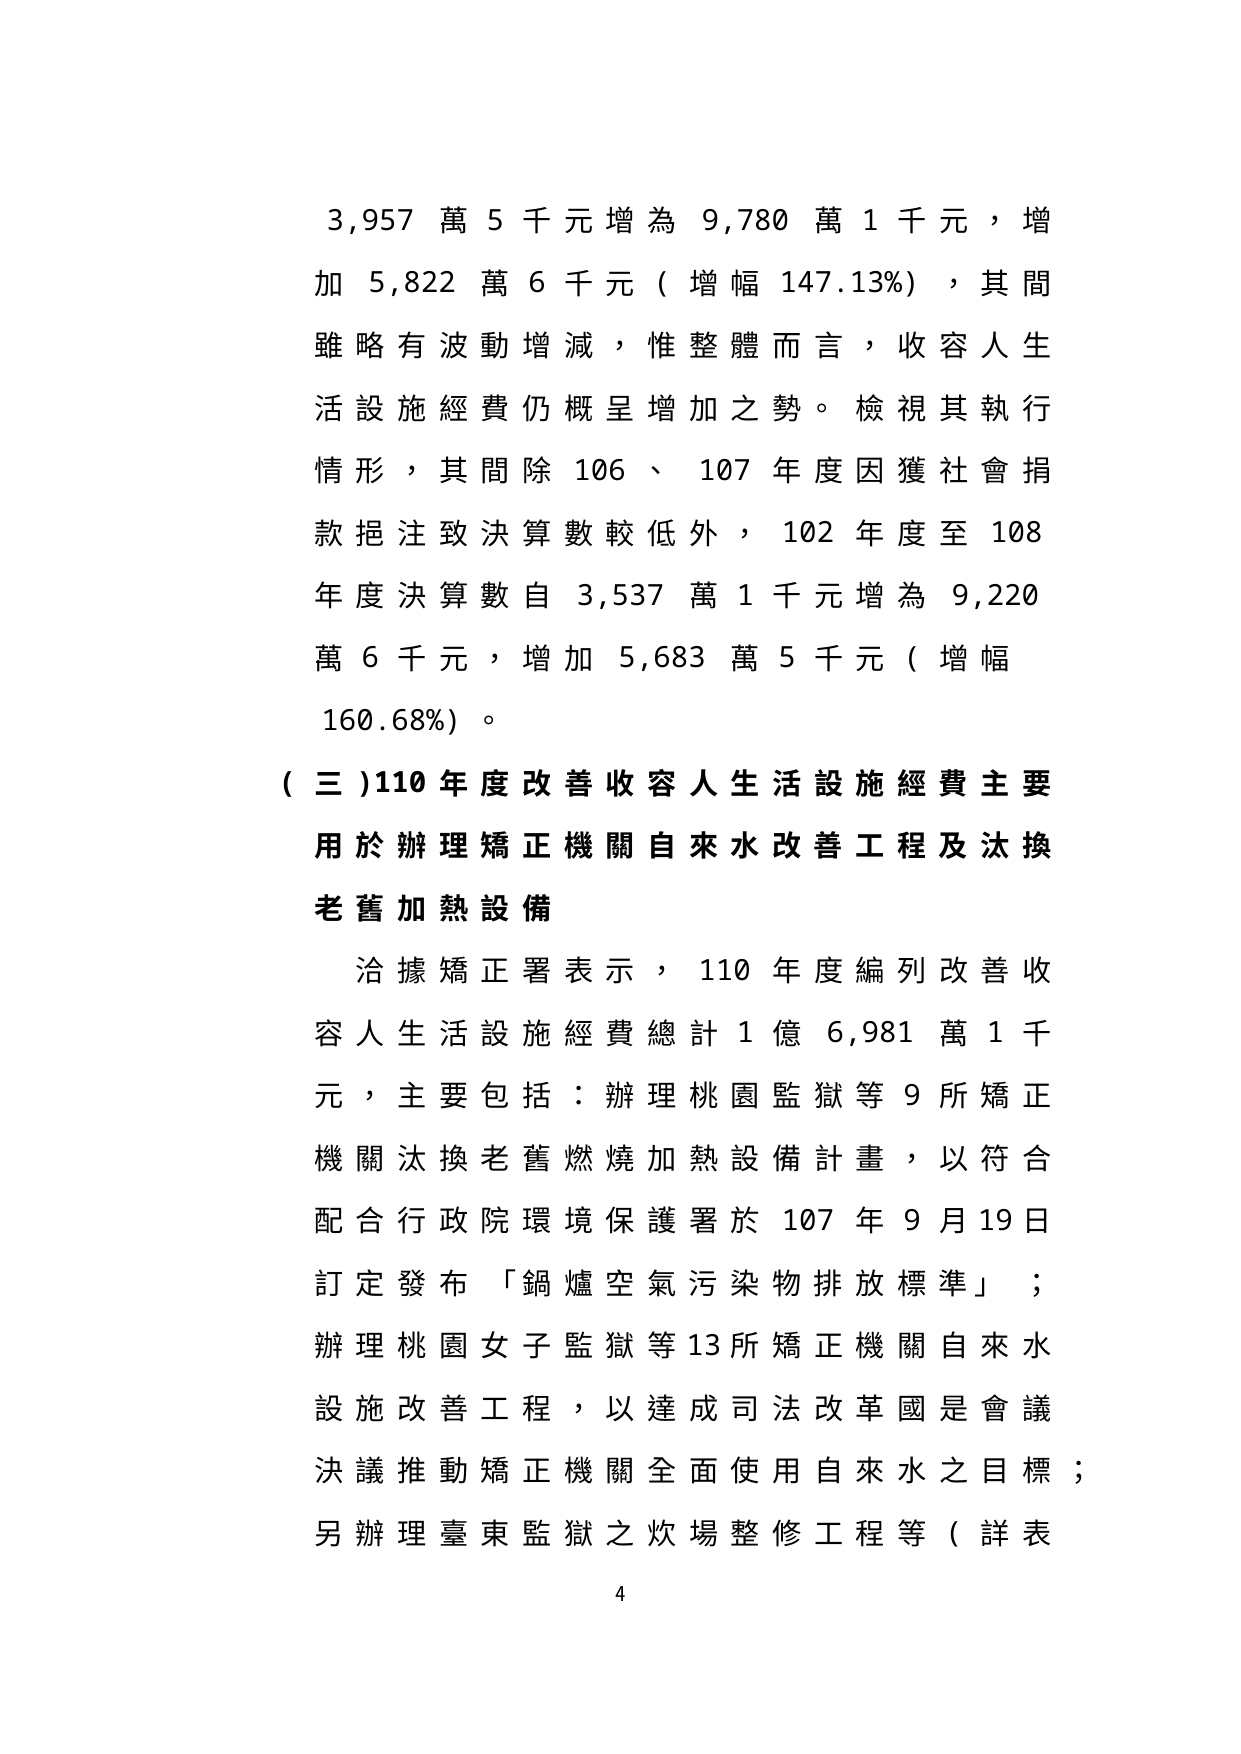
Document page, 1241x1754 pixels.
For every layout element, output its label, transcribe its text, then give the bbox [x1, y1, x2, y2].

text (三)110年度改善收容人生活設施經費主要用於辦理矯正機關自來水改善工程及汰換老舊加熱設備 [242, 740, 1058, 927]
text 洽據矯正署表示，110年度編列改善收容人生活設施經費總計1億6,981萬1千元，主要包括：辦理桃園監獄等9所矯正機關汰換老舊燃燒加熱設備計畫，以符合配合行政院環境保護署於107年9月19日訂定發布「鍋爐空氣污染物排放標準」；辦理桃園女子監獄等13所矯正機關自來水設施改善工程，以達成司法改革國是會議決議推動矯正機關全面使用自來水之目標；另辦理臺東監獄之炊場整修工程等(詳表2)。 [271, 927, 1058, 1552]
text 3,957萬5千元增為9,780萬1千元，增加5,822萬6千元(增幅147.13%)，其間雖略有波動增減，惟整體而言，收容人生活設施經費仍概呈增加之勢。檢視其執行情形，其間除106、107年度因獲社會捐款挹注致決算數較低外，102年度至108年度決算數自3,537萬1千元增為9,220萬6千元，增加5,683萬5千元(增幅160.68%)。 [271, 177, 1058, 740]
